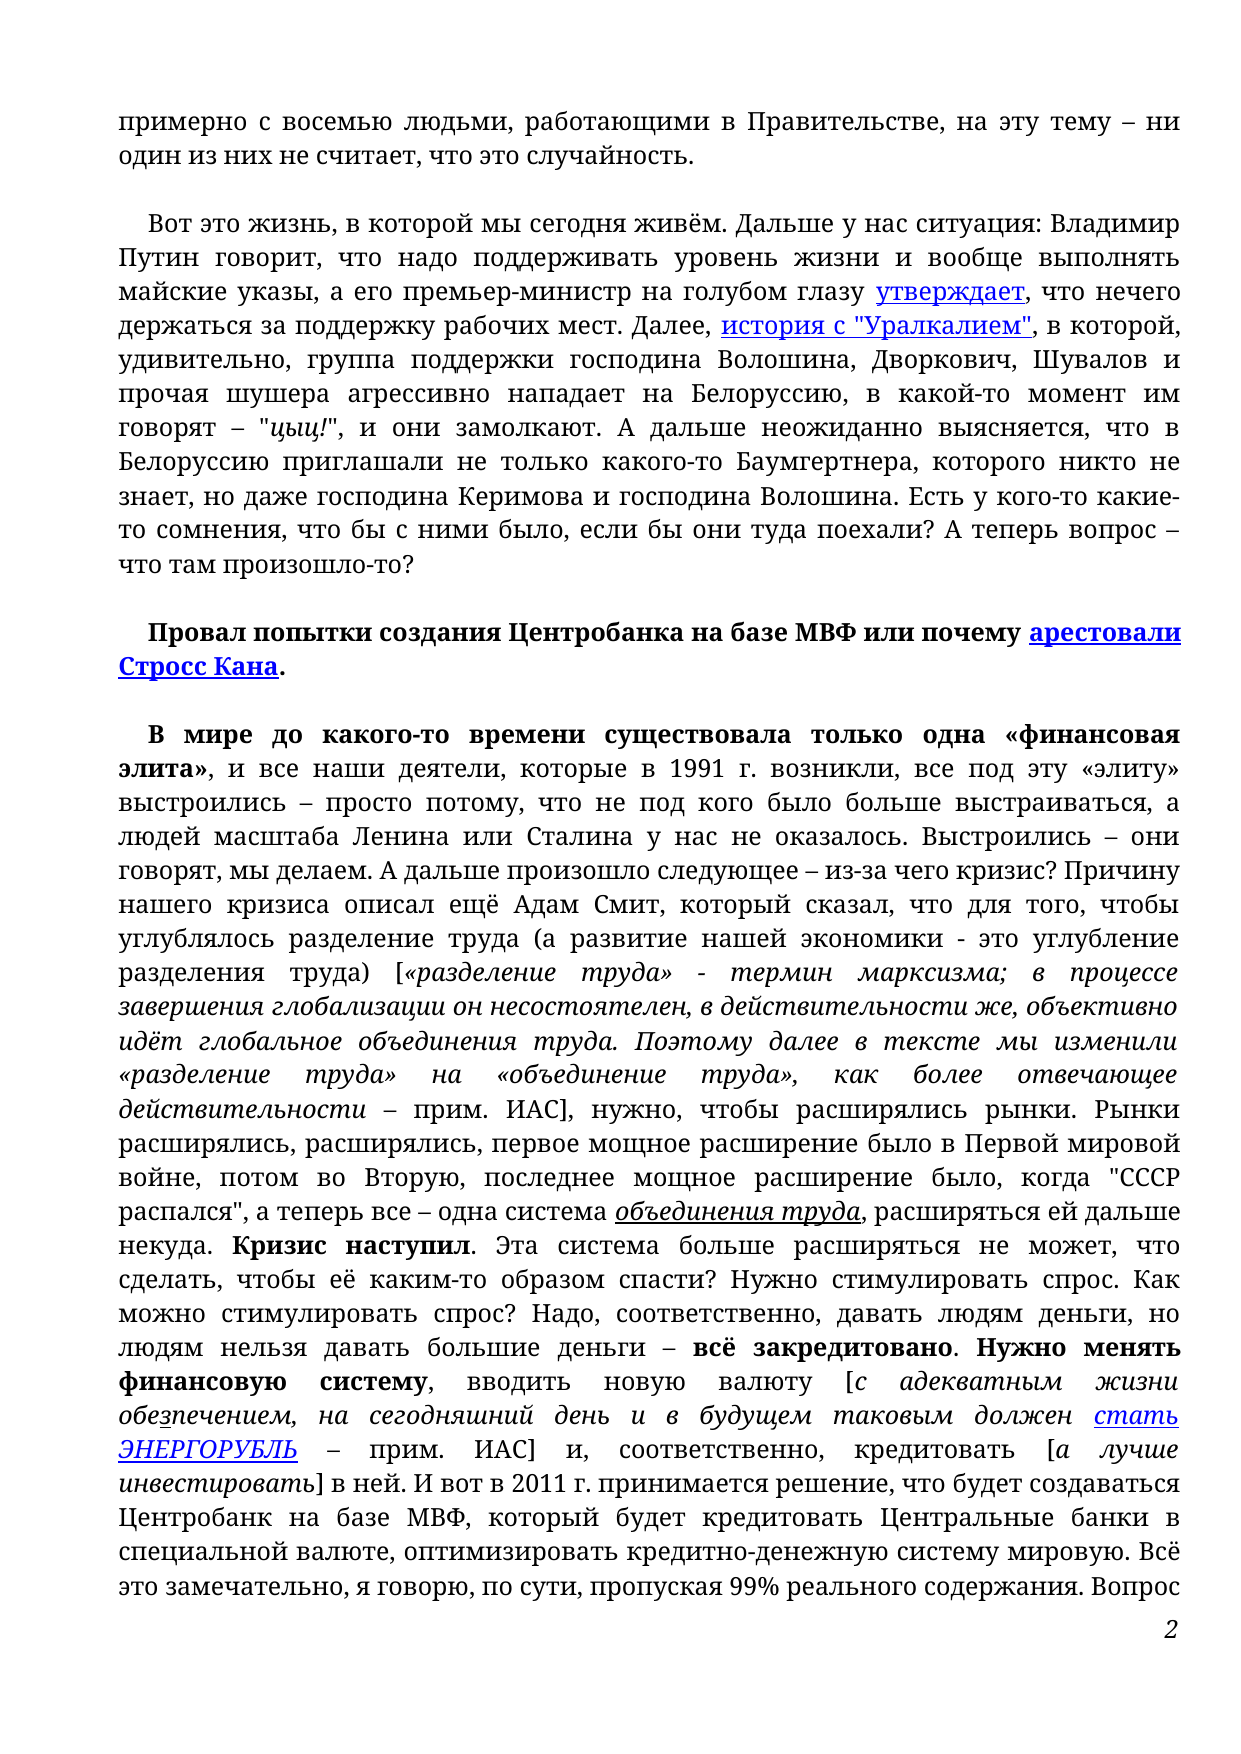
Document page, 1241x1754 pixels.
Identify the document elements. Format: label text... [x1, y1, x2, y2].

text Провал попытки создания Центробанка на базе МВФ или почему арестовали Стросс Кана. [118, 614, 1181, 682]
text Вот это жизнь, в которой мы сегодня живём. Дальше у нас ситуация: Владимир Путин говорит, что надо поддерживать уровень жизни и вообще выполнять майские указы, а его премьер-министр на голубом глазу утверждает, что нечего держаться за поддержку рабочих мест. Далее, история с "Уралкалием", в которой, удивительно, группа поддержки господина Волошина, Дворкович, Шувалов и прочая шушера агрессивно нападает на Белоруссию, в какой-то момент им говорят – "цыц!", и они замолкают. А дальше неожиданно выясняется, что в Белоруссию приглашали не только какого-то Баумгертнера, которого никто не знает, но даже господина Керимова и господина Волошина. Есть у кого-то какие-то сомнения, что бы с ними было, если бы они туда поехали? А теперь вопрос – что там произошло-то? [118, 206, 1181, 580]
text примерно с восемью людьми, работающими в Правительстве, на эту тему – ни один из них не считает, что это случайность. [118, 103, 1181, 172]
text В мире до какого-то времени существовала только одна «финансовая элита», и все наши деятели, которые в 1991 г. возникли, все под эту «элиту» выстроились – просто потому, что не под кого было больше выстраиваться, а людей масштаба Ленина или Сталина у нас не оказалось. Выстроились – они говорят, мы делаем. А дальше произошло следующее – из-за чего кризис? Причину нашего кризиса описал ещё Адам Смит, который сказал, что для того, чтобы углублялось разделение труда (а развитие нашей экономики - это углубление разделения труда) [«разделение труда» - термин марксизма; в процессе завершения глобализации он несостоятелен, в действительности же, объективно идёт глобальное объединения труда. Поэтому далее в тексте мы изменили «разделение труда» на «объединение труда», как более отвечающее действительности – прим. ИАС], нужно, чтобы расширялись рынки. Рынки расширялись, расширялись, первое мощное расширение было в Первой мировой войне, потом во Вторую, последнее мощное расширение было, когда "СССР распался", а теперь все – одна система объединения труда, расширяться ей дальше некуда. Кризис наступил. Эта система больше расширяться не может, что сделать, чтобы её каким-то образом спасти? Нужно стимулировать спрос. Как можно стимулировать спрос? Надо, соответственно, давать людям деньги, но людям нельзя давать большие деньги – всё закредитовано. Нужно менять финансовую систему, вводить новую валюту [с адекватным жизни обезпечением, на сегодняшний день и в будущем таковым должен стать ЭНЕРГОРУБЛЬ – прим. ИАС] и, соответственно, кредитовать [а лучше инвестировать] в ней. И вот в 2011 г. принимается решение, что будет создаваться Центробанк на базе МВФ, который будет кредитовать Центральные банки в специальной валюте, оптимизировать кредитно-денежную систему мировую. Всё это замечательно, я говорю, по сути, пропуская 99% реального содержания. Вопрос [118, 717, 1181, 1602]
